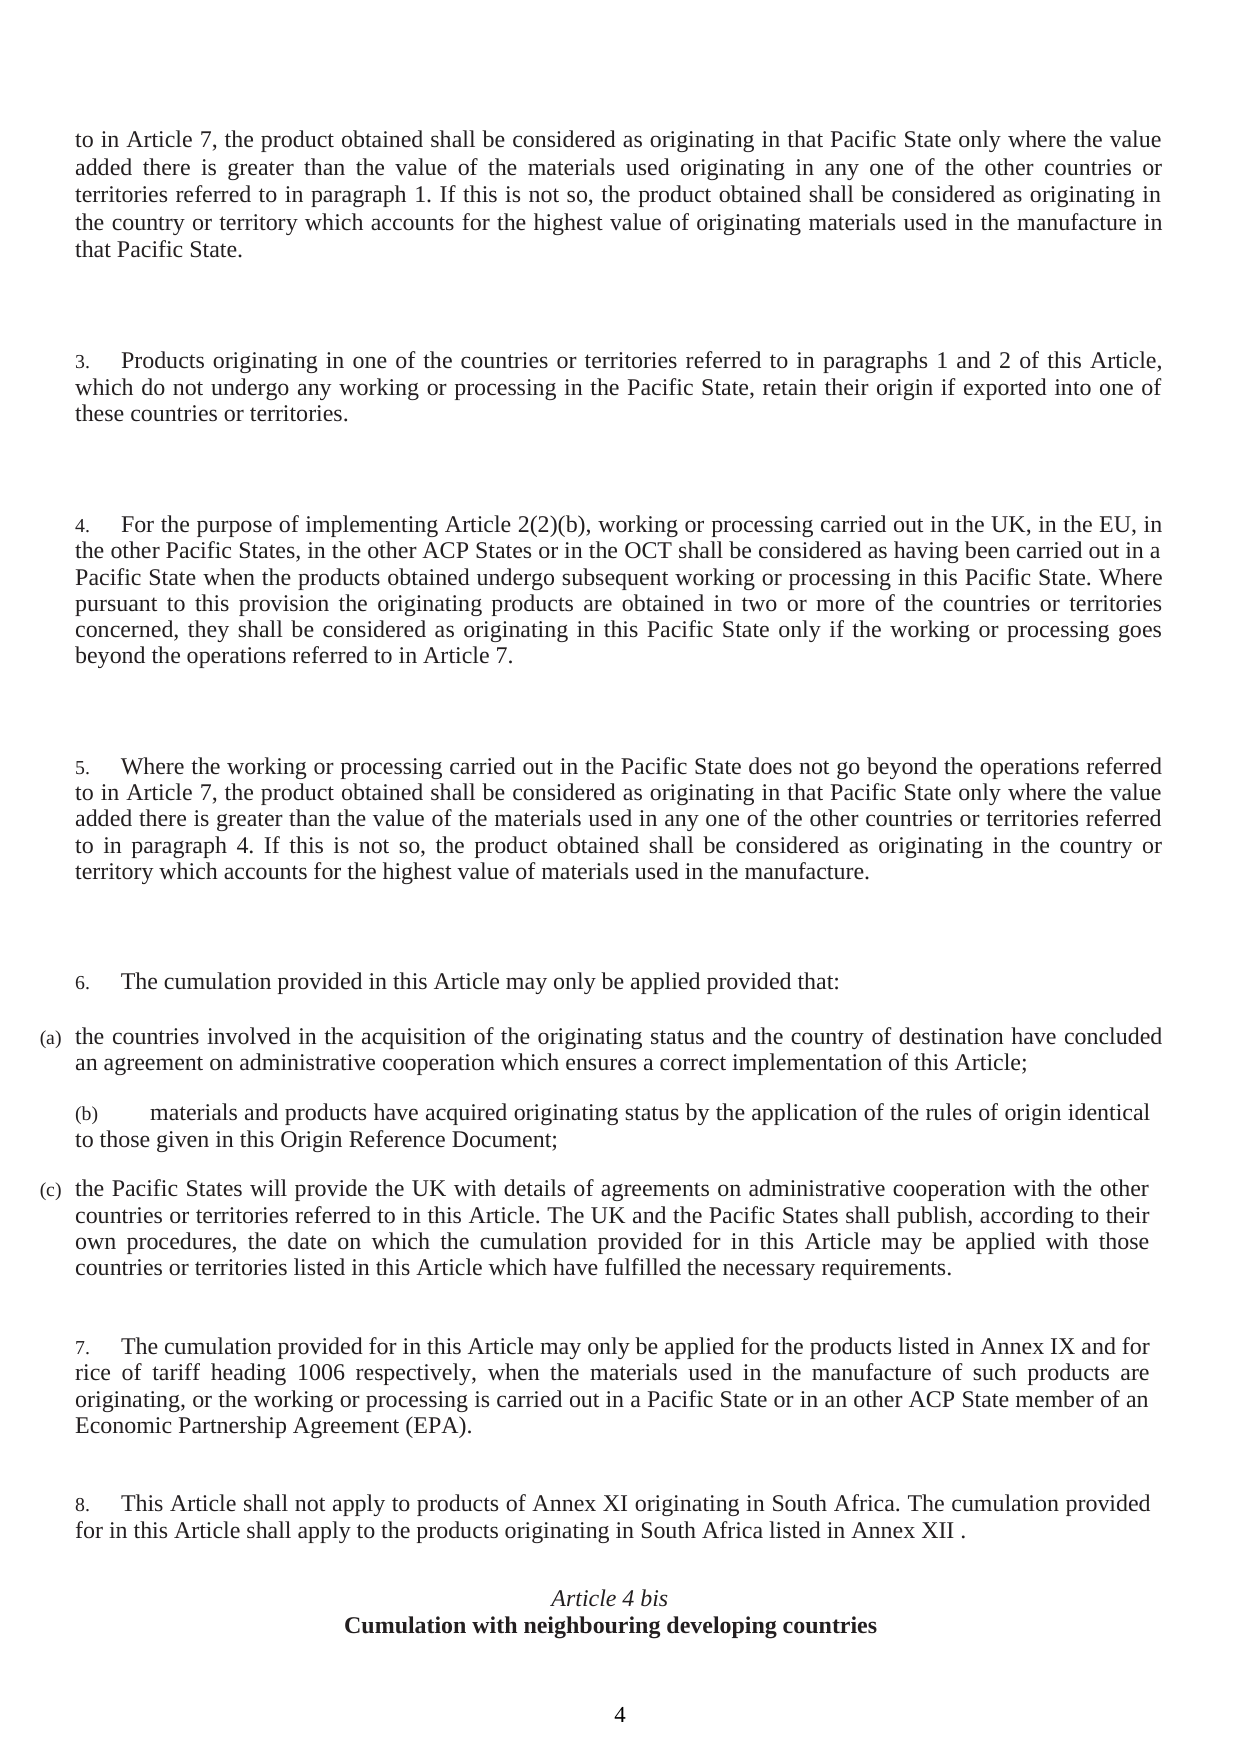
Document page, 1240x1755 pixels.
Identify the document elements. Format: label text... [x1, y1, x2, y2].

text Article 4 bis [75, 1583, 1147, 1611]
list the Pacific States will provide the UK with details of agreements on administrative cooperation with the other countries or territories referred to in this Article. The UK and the Pacific States shall publish, according to their own procedures, the date on which the cumulation provided for in this Article may be applied with those countries or territories listed in this Article which have fulfilled the necessary requirements. [39, 1176, 1152, 1281]
list This Article shall not apply to products of Annex XI originating in South Africa. The cumulation provided for in this Article shall apply to the products originating in South Africa listed in Annex XII . [75, 1491, 1152, 1543]
list The cumulation provided for in this Article may only be applied for the products listed in Annex IX and for rice of tariff heading 1006 respectively, when the materials used in the manufacture of such products are originating, or the working or processing is carried out in a Pacific State or in an other ACP State member of an Economic Partnership Agreement (EPA). [75, 1333, 1152, 1438]
text Cumulation with neighbouring developing countries [75, 1611, 1147, 1639]
list Products originating in one of the countries or territories referred to in paragraphs 1 and 2 of this Article, which do not undergo any working or processing in the Pacific State, retain their origin if exported into one of these countries or territories. [75, 348, 1164, 427]
list to in Article 7, the product obtained shall be considered as originating in that Pacific State only where the value added there is greater than the value of the materials used originating in any one of the other countries or territories referred to in paragraph 1. If this is not so, the product obtained shall be considered as originating in the country or territory which accounts for the highest value of originating materials used in the manufacture in that Pacific State. [75, 125, 1164, 263]
list For the purpose of implementing Article 2(2)(b), working or processing carried out in the UK, in the EU, in the other Pacific States, in the other ACP States or in the OCT shall be considered as having been carried out in a Pacific State when the products obtained undergo subsequent working or processing in this Pacific State. Where pursuant to this provision the originating products are obtained in two or more of the countries or territories concerned, they shall be considered as originating in this Pacific State only if the working or processing goes beyond the operations referred to in Article 7. [75, 511, 1164, 669]
list the countries involved in the acquisition of the originating status and the country of destination have concluded an agreement on administrative cooperation which ensures a correct implementation of this Article; [39, 1023, 1164, 1076]
list The cumulation provided in this Article may only be applied provided that: [75, 969, 1164, 995]
list materials and products have acquired originating status by the application of the rules of origin identical to those given in this Origin Reference Document; [75, 1100, 1152, 1152]
list Where the working or processing carried out in the Pacific State does not go beyond the operations referred to in Article 7, the product obtained shall be considered as originating in that Pacific State only where the value added there is greater than the value of the materials used in any one of the other countries or territories referred to in paragraph 4. If this is not so, the product obtained shall be considered as originating in the country or territory which accounts for the highest value of materials used in the manufacture. [75, 753, 1164, 884]
